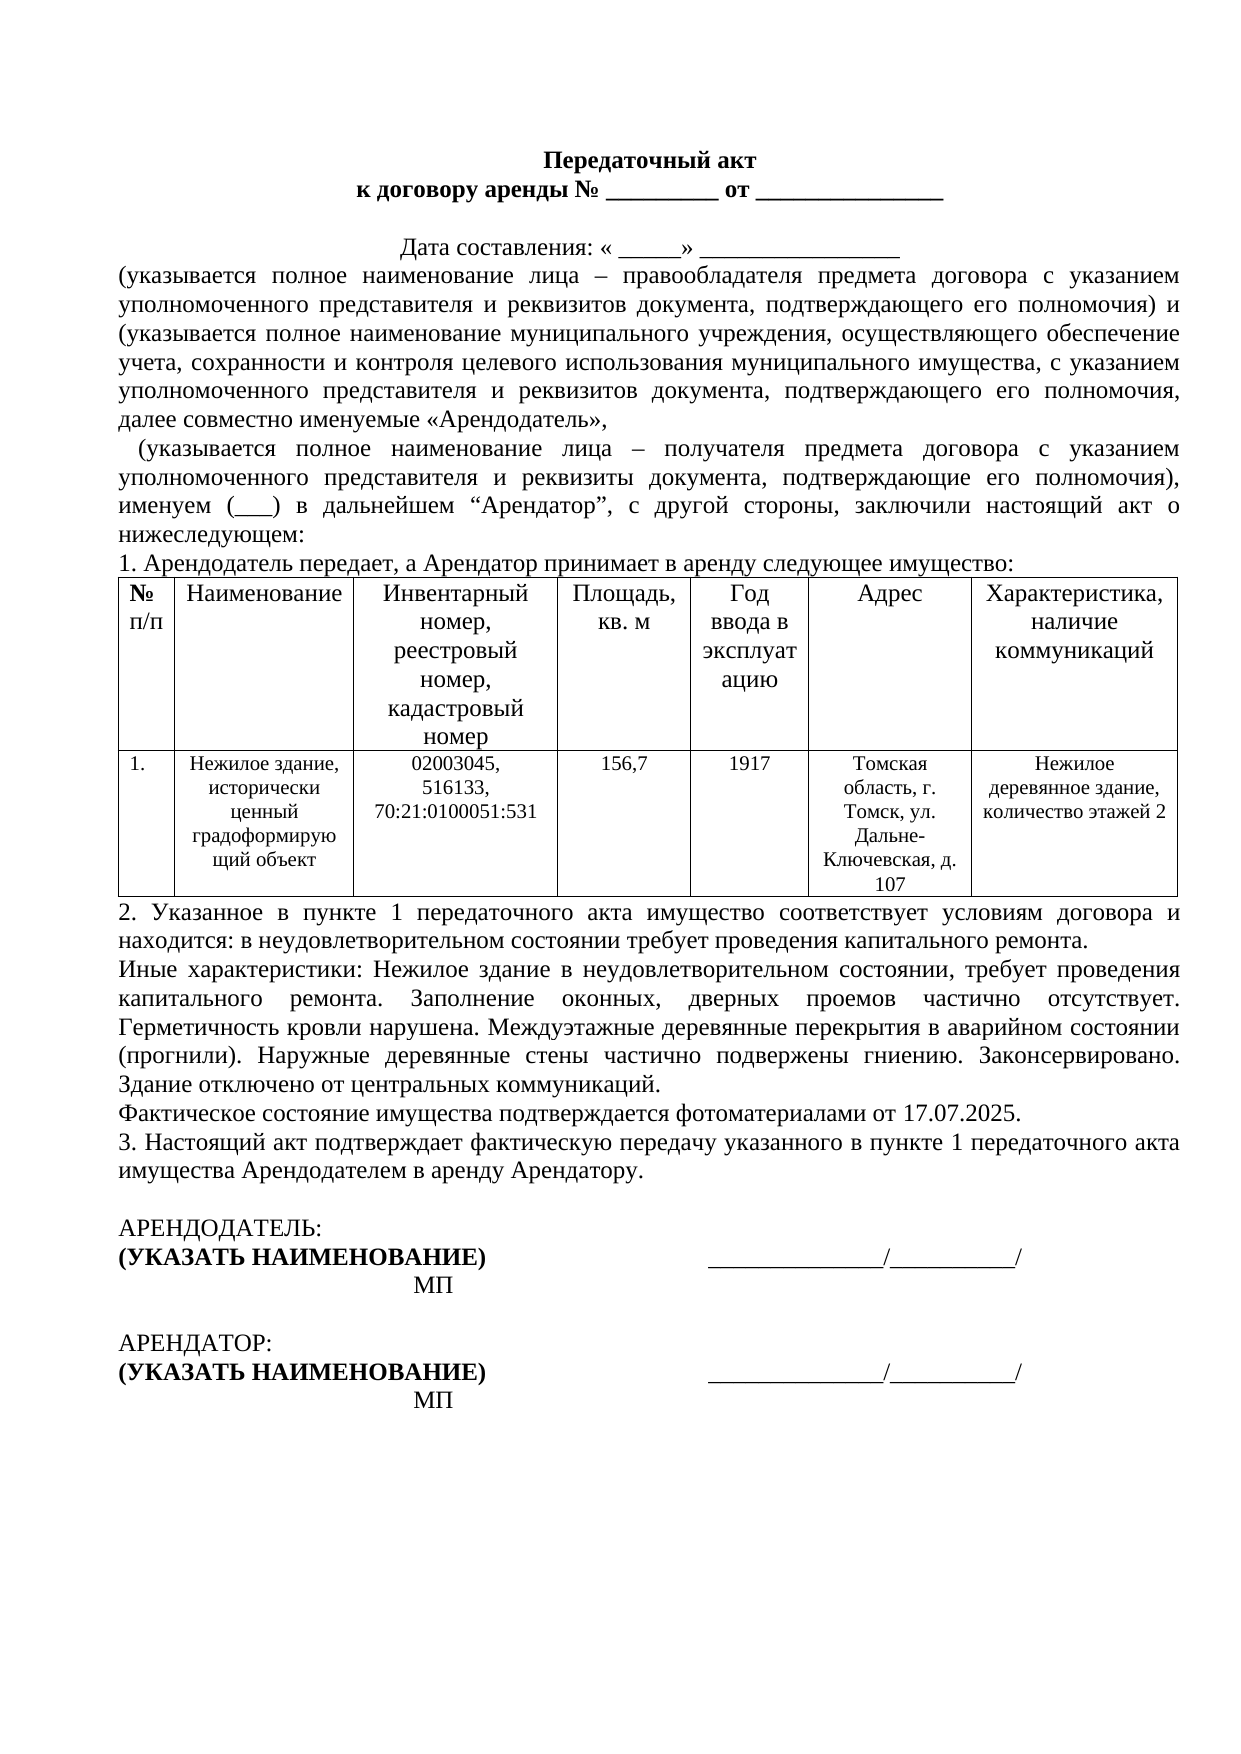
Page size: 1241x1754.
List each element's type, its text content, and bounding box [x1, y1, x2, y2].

table_cell 156,7 [558, 751, 690, 896]
text Дата составления: « _____» ________________ [118, 232, 1181, 260]
text Фактическое состояние имущества подтверждается фотоматериалами от 17.07.2025. [118, 1098, 1181, 1127]
table_cell Томская область, г. Томск, ул. Дальне-Ключевская, д. 107 [809, 751, 971, 896]
text 3. Настоящий акт подтверждает фактическую передачу указанного в пункте 1 передаточного акта имущества Арендодателем в аренду Арендатору. [118, 1127, 1181, 1184]
table_header Адрес [809, 578, 971, 750]
text МП [118, 1270, 1181, 1299]
text (УКАЗАТЬ НАИМЕНОВАНИЕ) ______________/__________/ [118, 1357, 1181, 1385]
table_header Площадь, кв. м [558, 578, 690, 750]
text АРЕНДАТОР: [118, 1328, 1181, 1357]
table_cell 1. [119, 751, 174, 896]
text (УКАЗАТЬ НАИМЕНОВАНИЕ) ______________/__________/ [118, 1242, 1181, 1270]
text к договору аренды № _________ от _______________ [118, 174, 1181, 203]
table_cell 02003045, 516133, 70:21:0100051:531 [354, 751, 557, 896]
table_cell Нежилое деревянное здание, количество этажей 2 [972, 751, 1177, 896]
table_header Характеристика, наличие коммуникаций [972, 578, 1177, 750]
table_cell 1917 [691, 751, 808, 896]
table_header Наименование [175, 578, 353, 750]
text АРЕНДОДАТЕЛЬ: [118, 1213, 1181, 1242]
text Передаточный акт [118, 145, 1181, 174]
table_header Год ввода в эксплуатацию [691, 578, 808, 750]
text 1. Арендодатель передает, а Арендатор принимает в аренду следующее имущество: [118, 548, 1181, 577]
text 2. Указанное в пункте 1 передаточного акта имущество соответствует условиям договора и находится: в неудовлетворительном состоянии требует проведения капитального ремонта. [118, 897, 1181, 954]
text Иные характеристики: Нежилое здание в неудовлетворительном состоянии, требует проведения капитального ремонта. Заполнение оконных, дверных проемов частично отсутствует. Герметичность кровли нарушена. Междуэтажные деревянные перекрытия в аварийном состоянии (прогнили). Наружные деревянные стены частично подвержены гниению. Законсервировано. Здание отключено от центральных коммуникаций. [118, 954, 1181, 1098]
text (указывается полное наименование лица – получателя предмета договора с указанием уполномоченного представителя и реквизиты документа, подтверждающие его полномочия), именуем (___) в дальнейшем “Арендатор”, с другой стороны, заключили настоящий акт о нижеследующем: [118, 433, 1181, 548]
text МП [118, 1385, 1181, 1414]
table_cell Нежилое здание, исторически ценный градоформирующий объект [175, 751, 353, 896]
table_header Инвентарный номер, реестровый номер, кадастровый номер [354, 578, 557, 750]
text (указывается полное наименование лица – правообладателя предмета договора с указанием уполномоченного представителя и реквизитов документа, подтверждающего его полномочия) и (указывается полное наименование муниципального учреждения, осуществляющего обеспечение учета, сохранности и контроля целевого использования муниципального имущества, с указанием уполномоченного представителя и реквизитов документа, подтверждающего его полномочия, далее совместно именуемые «Арендодатель», [118, 260, 1181, 433]
table_header № п/п [119, 578, 174, 750]
